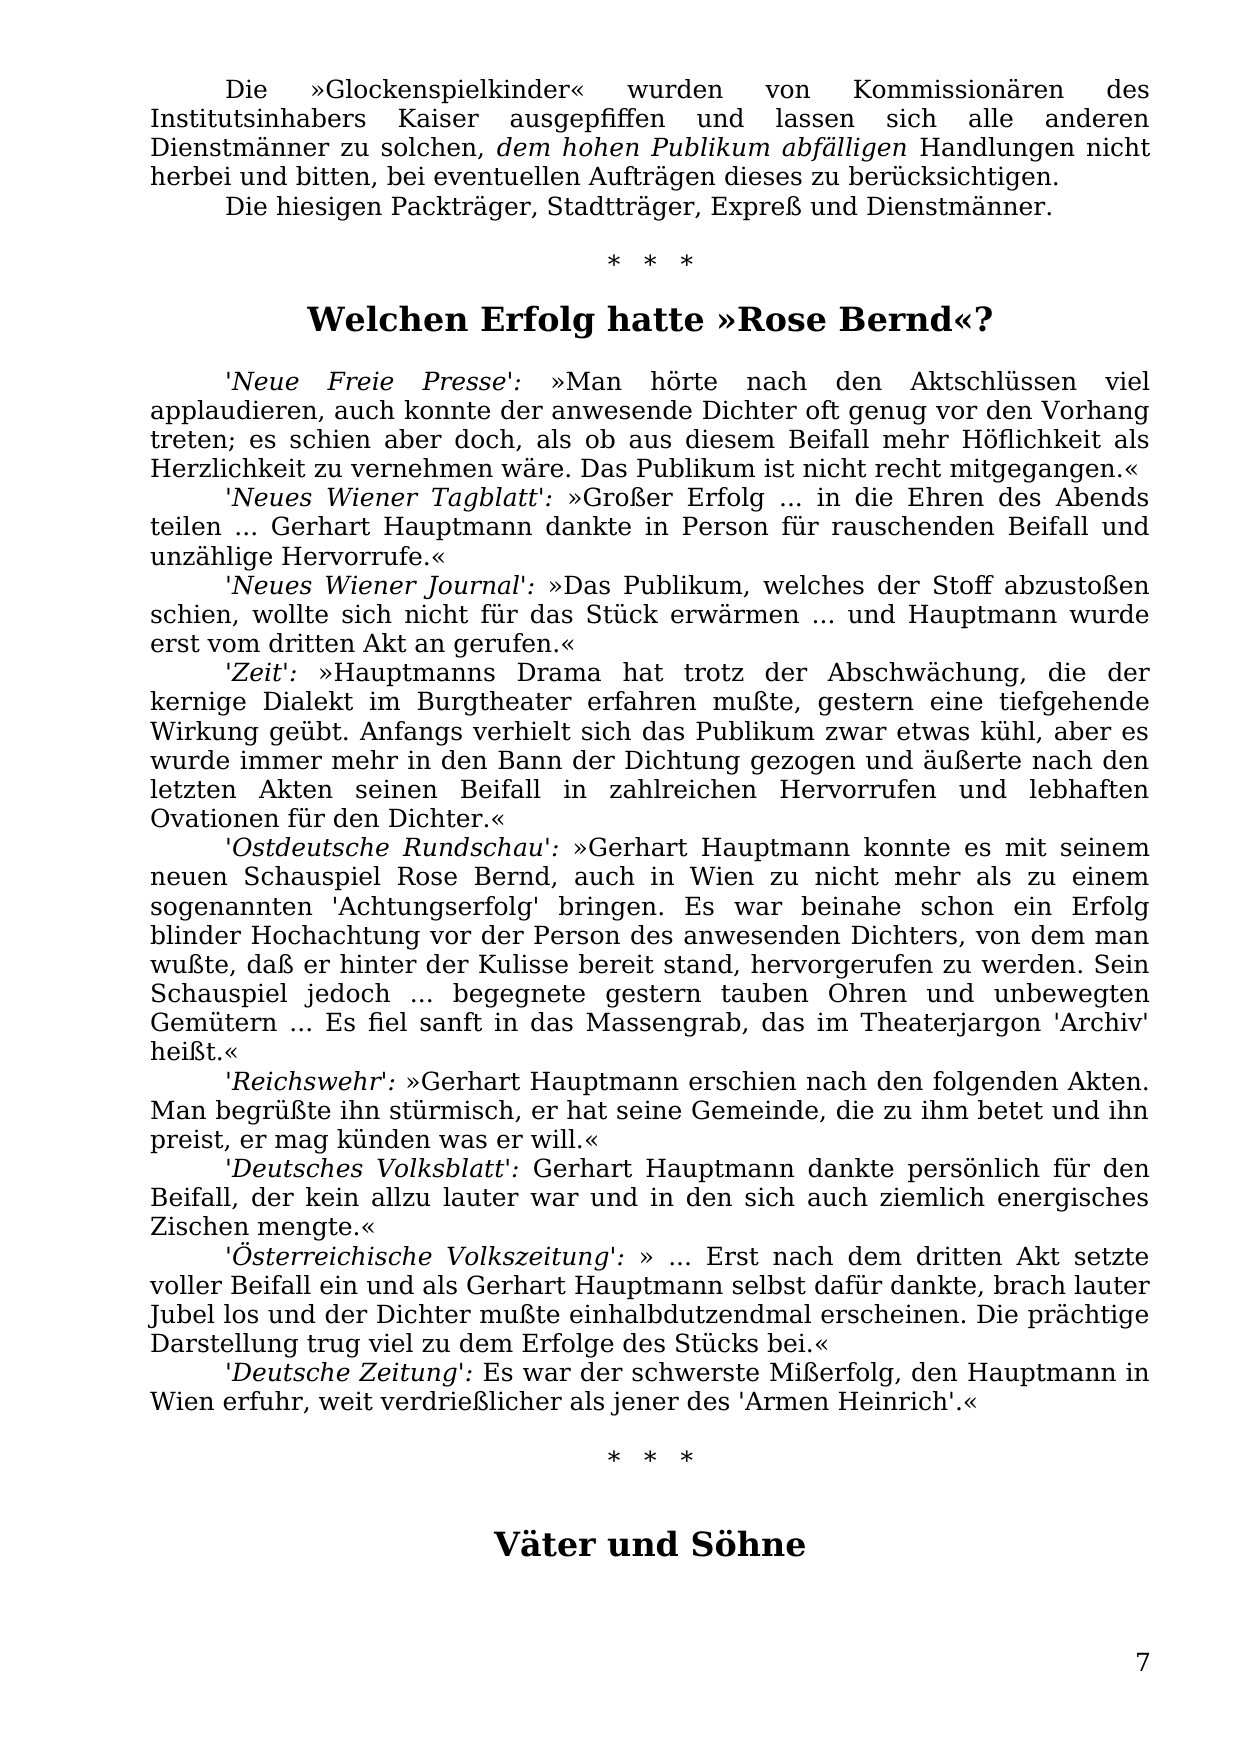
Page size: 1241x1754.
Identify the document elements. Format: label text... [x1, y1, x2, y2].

text 'Neues Wiener Journal': »Das Publikum, welches der Stoff abzustoßen schien, wollte sich nicht für das Stück erwärmen ... und Hauptmann wurde erst vom dritten Akt an gerufen.« [150, 571, 1151, 658]
text Welchen Erfolg hatte »Rose Bernd«? [150, 279, 1151, 339]
text 'Neues Wiener Tagblatt': »Großer Erfolg ... in die Ehren des Abends teilen ... Gerhart Hauptmann dankte in Person für rauschenden Beifall und unzählige Hervorrufe.« [150, 483, 1151, 571]
text Die »Glockenspielkinder« wurden von Kommissionären des Institutsinhabers Kaiser ausgepfiffen und lassen sich alle anderen Dienstmänner zu solchen, dem hohen Publikum abfälligen Handlungen nicht herbei und bitten, bei eventuellen Aufträgen dieses zu berücksichtigen. [150, 75, 1151, 192]
text * * * [150, 1446, 1151, 1475]
text 'Reichswehr': »Gerhart Hauptmann erschien nach den folgenden Akten. Man begrüßte ihn stürmisch, er hat seine Gemeinde, die zu ihm betet und ihn preist, er mag künden was er will.« [150, 1067, 1151, 1154]
text Väter und Söhne [150, 1504, 1151, 1564]
text 'Ostdeutsche Rundschau': »Gerhart Hauptmann konnte es mit seinem neuen Schauspiel Rose Bernd, auch in Wien zu nicht mehr als zu einem sogenannten 'Achtungserfolg' bringen. Es war beinahe schon ein Erfolg blinder Hochachtung vor der Person des anwesenden Dichters, von dem man wußte, daß er hinter der Kulisse bereit stand, hervorgerufen zu werden. Sein Schauspiel jedoch ... begegnete gestern tauben Ohren und unbewegten Gemütern ... Es fiel sanft in das Massengrab, das im Theaterjargon 'Archiv' heißt.« [150, 833, 1151, 1067]
text 'Neue Freie Presse': »Man hörte nach den Aktschlüssen viel applaudieren, auch konnte der anwesende Dichter oft genug vor den Vorhang treten; es schien aber doch, als ob aus diesem Beifall mehr Höflichkeit als Herzlichkeit zu vernehmen wäre. Das Publikum ist nicht recht mitgegangen.« [150, 339, 1151, 483]
text * * * [150, 250, 1151, 279]
text 'Österreichische Volkszeitung': » ... Erst nach dem dritten Akt setzte voller Beifall ein und als Gerhart Hauptmann selbst dafür dankte, brach lauter Jubel los und der Dichter mußte einhalbdutzendmal erscheinen. Die prächtige Darstellung trug viel zu dem Erfolge des Stücks bei.« [150, 1242, 1151, 1358]
text Die hiesigen Packträger, Stadtträger, Expreß und Dienstmänner. [150, 192, 1151, 221]
text 'Zeit': »Hauptmanns Drama hat trotz der Abschwächung, die der kernige Dialekt im Burgtheater erfahren mußte, gestern eine tiefgehende Wirkung geübt. Anfangs verhielt sich das Publikum zwar etwas kühl, aber es wurde immer mehr in den Bann der Dichtung gezogen und äußerte nach den letzten Akten seinen Beifall in zahlreichen Hervorrufen und lebhaften Ovationen für den Dichter.« [150, 658, 1151, 833]
text 'Deutsches Volksblatt': Gerhart Hauptmann dankte persönlich für den Beifall, der kein allzu lauter war und in den sich auch ziemlich energisches Zischen mengte.« [150, 1154, 1151, 1242]
text 'Deutsche Zeitung': Es war der schwerste Mißerfolg, den Hauptmann in Wien erfuhr, weit verdrießlicher als jener des 'Armen Heinrich'.« [150, 1358, 1151, 1417]
